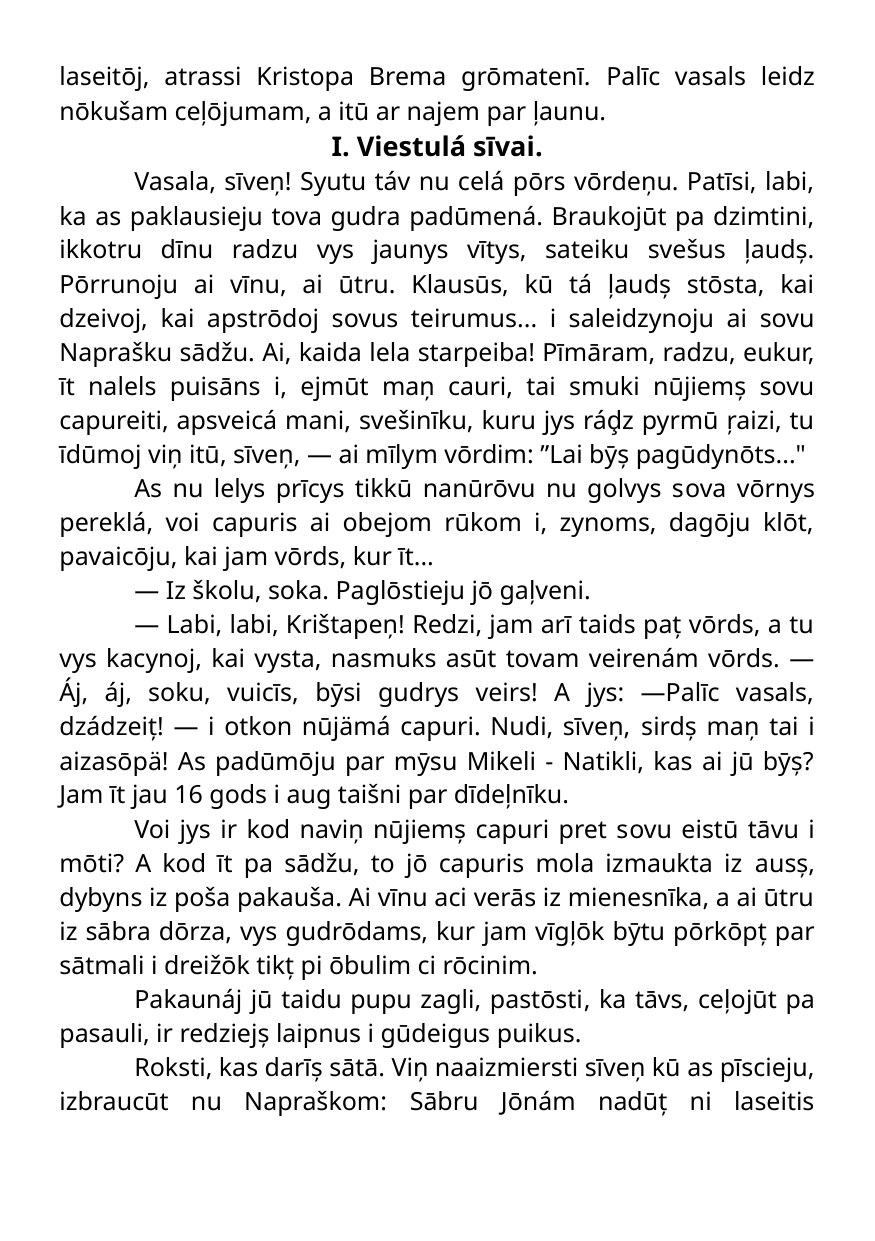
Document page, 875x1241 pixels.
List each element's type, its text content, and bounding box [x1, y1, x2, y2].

text As nu lelys prīcys tikkū nanūrōvu nu golvys sova vōrnys pereklá, voi capuris ai obejom rūkom i, zynoms, dagōju klōt, pavaicōju, kai jam vōrds, kur īt... [59, 471, 815, 573]
text laseitōj, atrassi Kristopa Brema grōmatenī. Palīc vasals leidz nōkušam ceļōjumam, a itū ar najem par ļaunu. [59, 59, 815, 127]
text — Iz školu, soka. Paglōstieju jō gaļveni. [59, 573, 815, 607]
text Voi jys ir kod naviņ nūjiemș capuri pret sovu eistū tāvu i mōti? A kod īt pa sādžu, to jō capuris mola izmaukta iz ausș, dybyns iz poša pakauša. Ai vīnu aci verās iz mienesnīka, a ai ūtru iz sābra dōrza, vys gudrōdams, kur jam vīgļōk bȳtu pōrkōpț par sātmali i dreižōk tikț pi ōbulim ci rōcinim. [59, 811, 815, 982]
text Pakaunáj jū taidu pupu zagli, pastōsti, ka tāvs, ceļojūt pa pasauli, ir redziejș laipnus i gūdeigus puikus. [59, 982, 815, 1050]
text Vasala, sīveņ! Syutu táv nu celá pōrs vōrdeņu. Patīsi, labi, ka as paklausieju tova gudra padūmená. Braukojūt pa dzimtini, ikkotru dīnu radzu vys jaunys vītys, sateiku svešus ļaudș. Pōrrunoju ai vīnu, ai ūtru. Klausūs, kū tá ļaudș stōsta, kai dzeivoj, kai apstrōdoj sovus teirumus... i saleidzynoju ai sovu Naprašku sādžu. Ai, kaida lela starpeiba! Pīmāram, radzu, eukur, īt nalels puisāns i, ejmūt maņ cauri, tai smuki nūjiemș sovu capureiti, apsveicá mani, svešinīku, kuru jys ráḑz pyrmū ŗaizi, tu īdūmoj viņ itū, sīveņ, — ai mīlym vōrdim: ”Lai bȳș pagūdynōts..." [59, 164, 815, 471]
text I. Viestulá sīvai. [59, 127, 815, 164]
text — Labi, labi, Krištapeņ! Redzi, jam arī taids paț vōrds, a tu vys kacynoj, kai vysta, nasmuks asūt tovam veirenám vōrds. — Áj, áj, soku, vuicīs, bȳsi gudrys veirs! A jys: —Palīc vasals, dzádzeiț! — i otkon nūjämá capuri. Nudi, sīveņ, sirdș maņ tai i aizasōpä! As padūmōju par mȳsu Mikeli - Natikli, kas ai jū bȳș? Jam īt jau 16 gods i aug taišni par dīdeļnīku. [59, 607, 815, 811]
text Roksti, kas darīș sātā. Viņ naaizmiersti sīveņ kū as pīscieju, izbraucūt nu Napraškom: Sābru Jōnám nadūț ni laseitis [59, 1050, 815, 1118]
